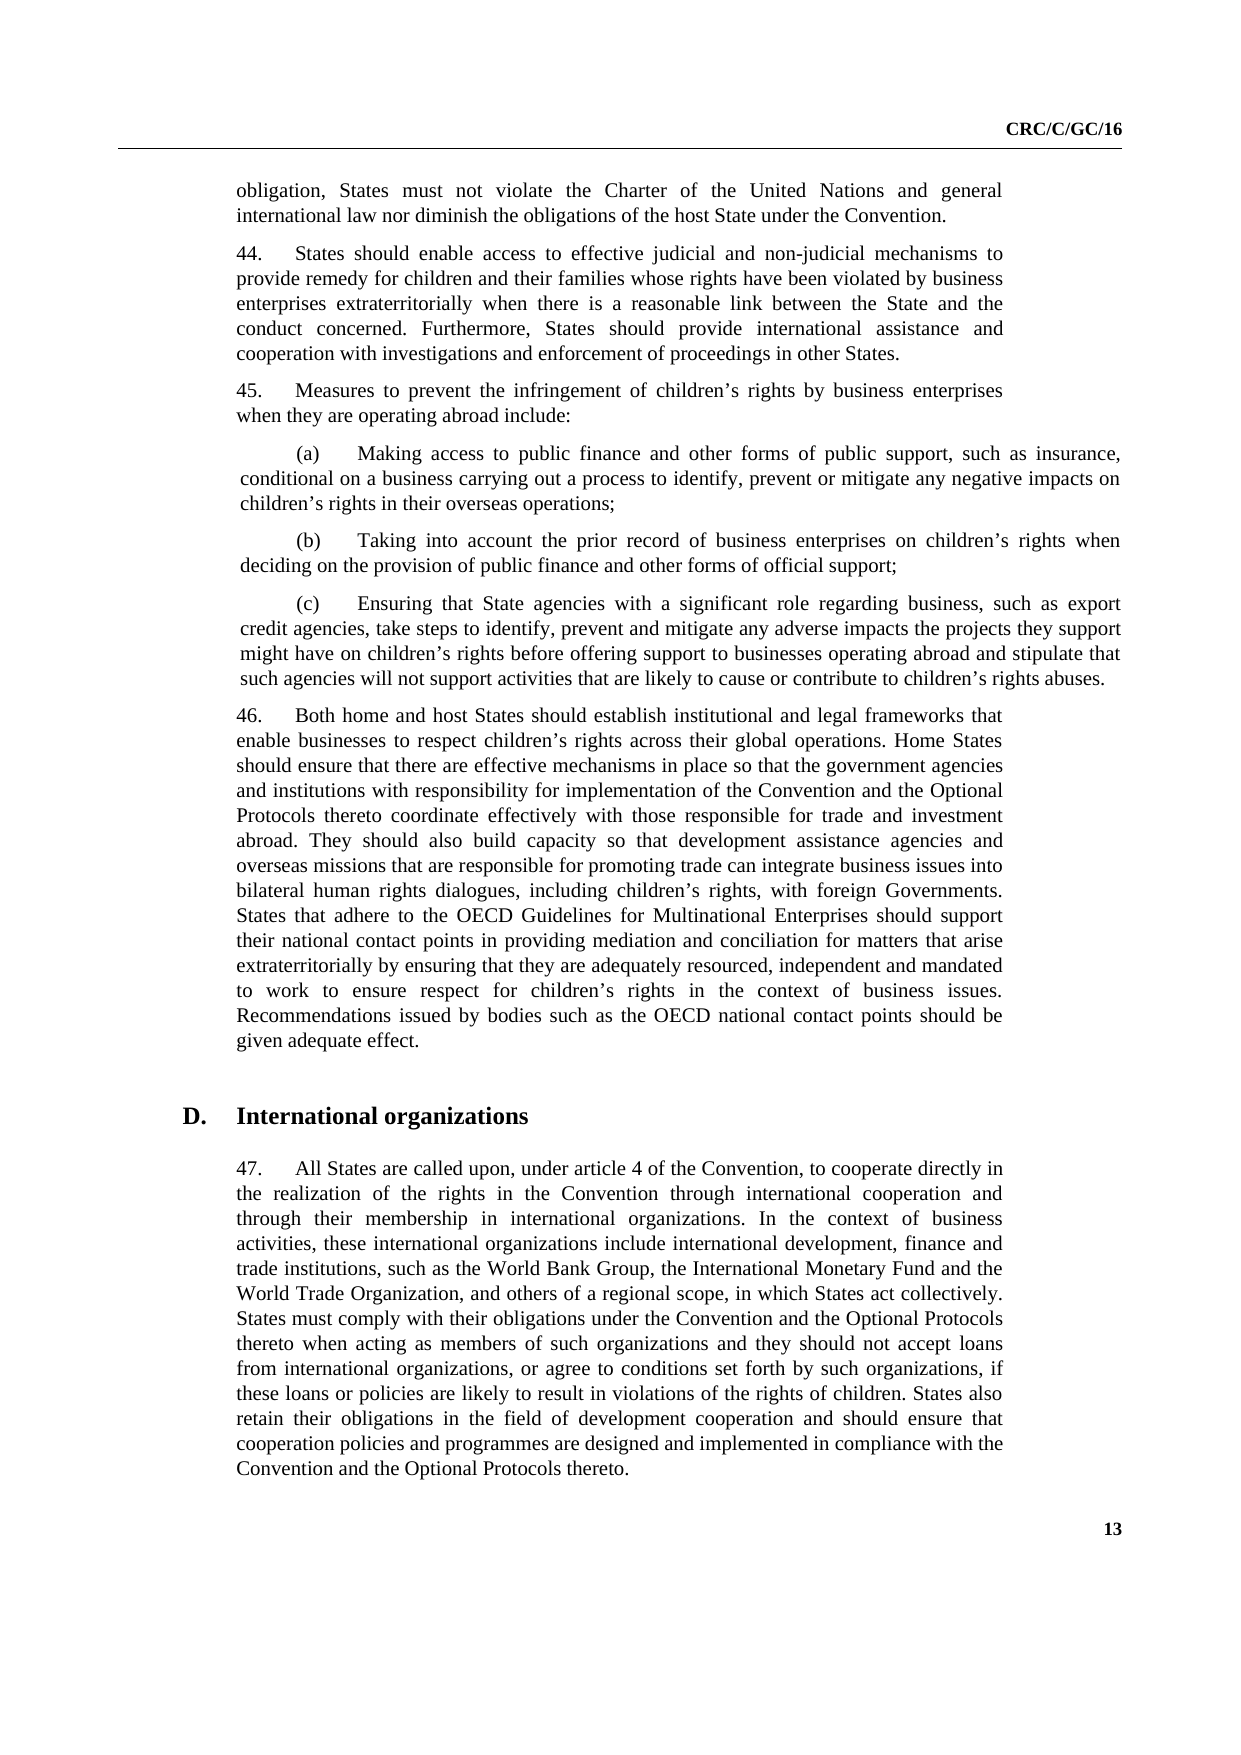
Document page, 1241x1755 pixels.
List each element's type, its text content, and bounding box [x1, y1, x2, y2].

list States should enable access to effective judicial and non-judicial mechanisms to provide remedy for children and their families whose rights have been violated by business enterprises extraterritorially when there is a reasonable link between the State and the conduct concerned. Furthermore, States should provide international assistance and cooperation with investigations and enforcement of proceedings in other States. [236, 240, 1004, 365]
list Making access to public finance and other forms of public support, such as insurance, conditional on a business carrying out a process to identify, prevent or mitigate any negative impacts on children’s rights in their overseas operations; [240, 440, 1122, 515]
list Measures to prevent the infringement of children’s rights by business enterprises when they are operating abroad include: [236, 377, 1004, 427]
list All States are called upon, under article 4 of the Convention, to cooperate directly in the realization of the rights in the Convention through international cooperation and through their membership in international organizations. In the context of business activities, these international organizations include international development, finance and trade institutions, such as the World Bank Group, the International Monetary Fund and the World Trade Organization, and others of a regional scope, in which States act collectively. States must comply with their obligations under the Convention and the Optional Protocols thereto when acting as members of such organizations and they should not accept loans from international organizations, or agree to conditions set forth by such organizations, if these loans or policies are likely to result in violations of the rights of children. States also retain their obligations in the field of development cooperation and should ensure that cooperation policies and programmes are designed and implemented in compliance with the Convention and the Optional Protocols thereto. [236, 1155, 1004, 1480]
list Both home and host States should establish institutional and legal frameworks that enable businesses to respect children’s rights across their global operations. Home States should ensure that there are effective mechanisms in place so that the government agencies and institutions with responsibility for implementation of the Convention and the Optional Protocols thereto coordinate effectively with those responsible for trade and investment abroad. They should also build capacity so that development assistance agencies and overseas missions that are responsible for promoting trade can integrate business issues into bilateral human rights dialogues, including children’s rights, with foreign Governments. States that adhere to the OECD Guidelines for Multinational Enterprises should support their national contact points in providing mediation and conciliation for matters that arise extraterritorially by ensuring that they are adequately resourced, independent and mandated to work to ensure respect for children’s rights in the context of business issues. Recommendations issued by bodies such as the OECD national contact points should be given adequate effect. [236, 702, 1004, 1052]
list obligation, States must not violate the Charter of the United Nations and general international law nor diminish the obligations of the host State under the Convention. [236, 177, 1004, 227]
list Taking into account the prior record of business enterprises on children’s rights when deciding on the provision of public finance and other forms of official support; [240, 527, 1122, 577]
text D. International organizations [118, 1102, 1004, 1130]
list Ensuring that State agencies with a significant role regarding business, such as export credit agencies, take steps to identify, prevent and mitigate any adverse impacts the projects they support might have on children’s rights before offering support to businesses operating abroad and stipulate that such agencies will not support activities that are likely to cause or contribute to children’s rights abuses. [240, 590, 1122, 690]
